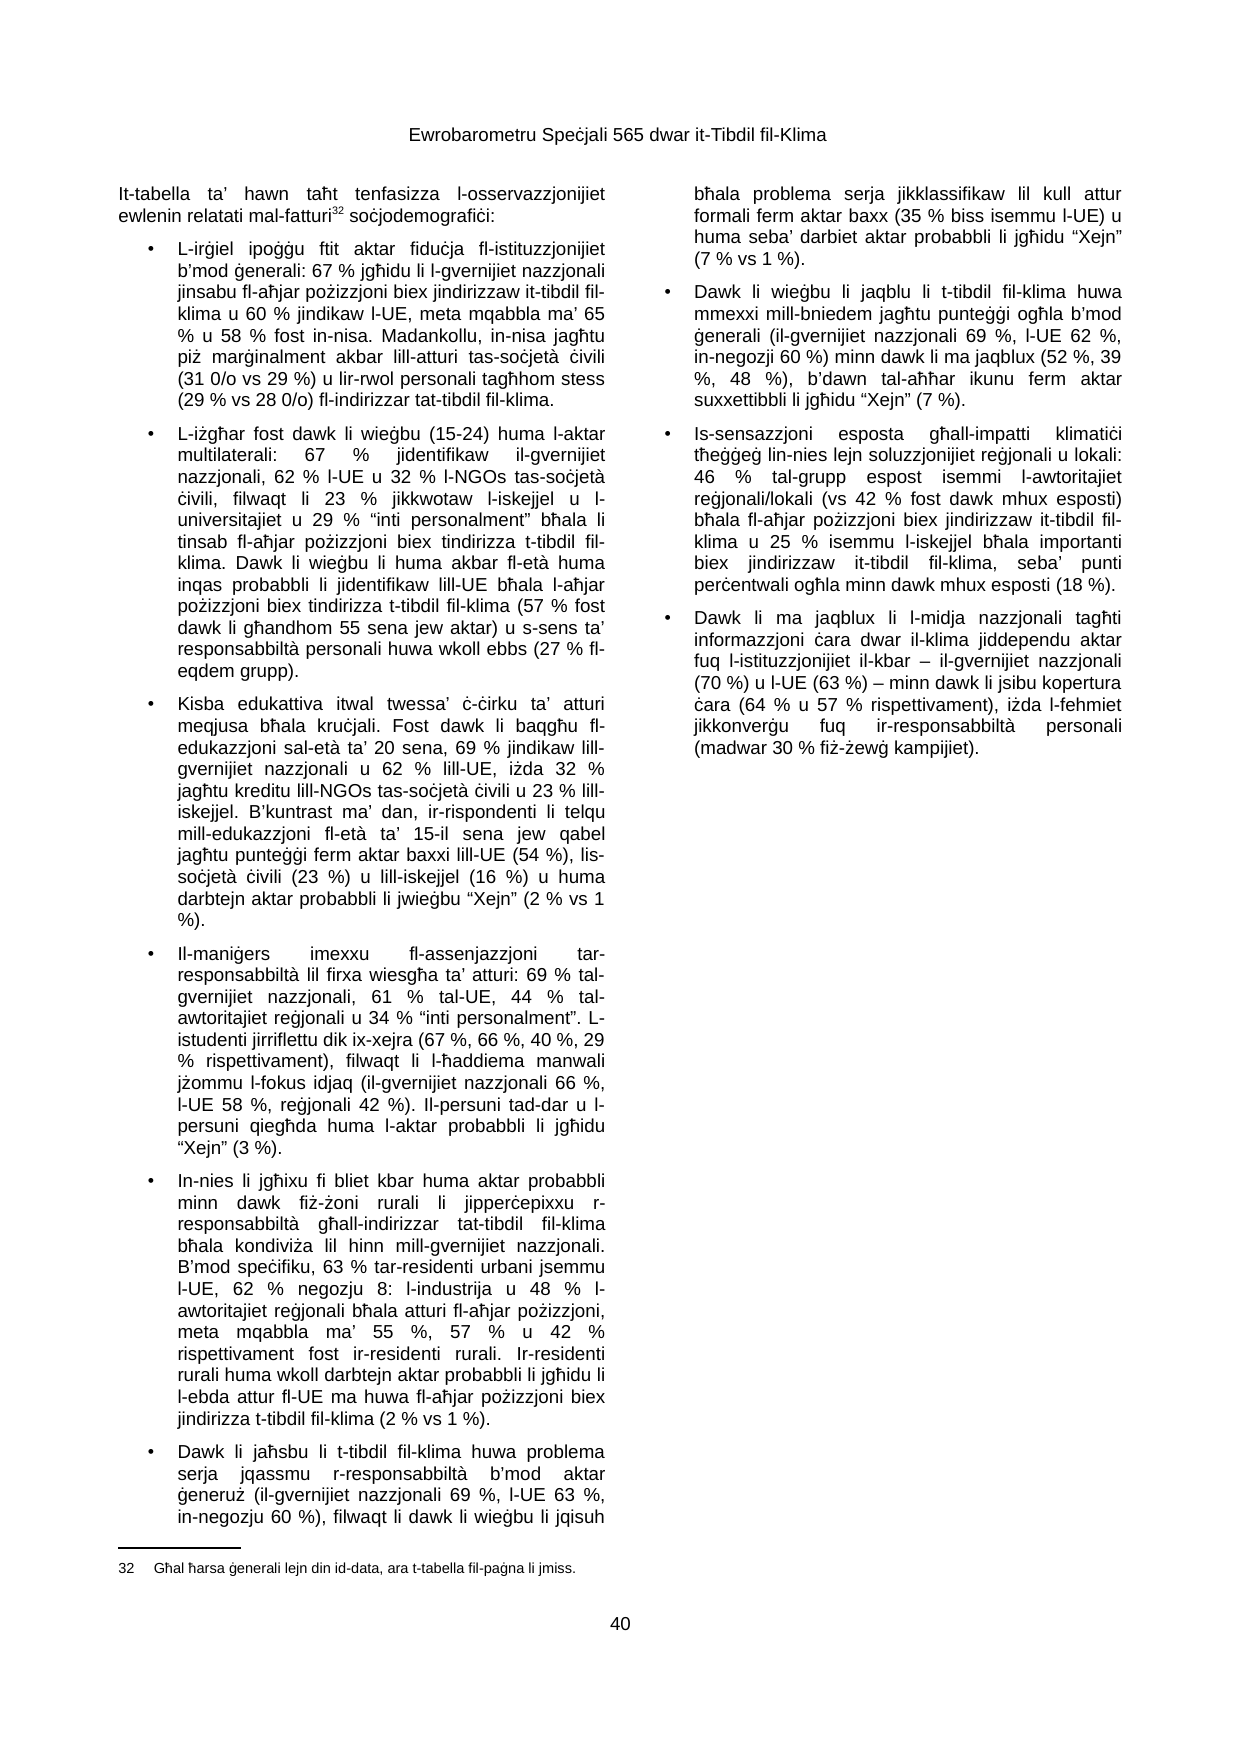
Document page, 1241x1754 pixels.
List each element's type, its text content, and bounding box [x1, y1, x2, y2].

list Dawk li jaħsbu li t-tibdil fil-klima huwa problema serja jqassmu r-responsabbiltà b’mod aktar ġeneruż (il-gvernijiet nazzjonali 69 %, l-UE 63 %, in-negozju 60 %), filwaqt li dawk li wieġbu li jqisuh [148, 1441, 605, 1527]
list L-irġiel ipoġġu ftit aktar fiduċja fl-istituzzjonijiet b’mod ġenerali: 67 % jgħidu li l-gvernijiet nazzjonali jinsabu fl-aħjar pożizzjoni biex jindirizzaw it-tibdil fil-klima u 60 % jindikaw l-UE, meta mqabbla ma’ 65 % u 58 % fost in-nisa. Madankollu, in-nisa jagħtu piż marġinalment akbar lill-atturi tas-soċjetà ċivili (31 0/o vs 29 %) u lir-rwol personali tagħhom stess (29 % vs 28 0/o) fl-indirizzar tat-tibdil fil-klima. [148, 238, 605, 411]
text It-tabella ta’ hawn taħt tenfasizza l-osservazzjonijiet ewlenin relatati mal-fatturi soċjodemografiċi: [118, 183, 605, 226]
list Kisba edukattiva itwal twessa’ ċ-ċirku ta’ atturi meqjusa bħala kruċjali. Fost dawk li baqgħu fl-edukazzjoni sal-età ta’ 20 sena, 69 % jindikaw lill-gvernijiet nazzjonali u 62 % lill-UE, iżda 32 % jagħtu kreditu lill-NGOs tas-soċjetà ċivili u 23 % lill-iskejjel. B’kuntrast ma’ dan, ir-rispondenti li telqu mill-edukazzjoni fl-età ta’ 15-il sena jew qabel jagħtu punteġġi ferm aktar baxxi lill-UE (54 %), lis-soċjetà ċivili (23 %) u lill-iskejjel (16 %) u huma darbtejn aktar probabbli li jwieġbu “Xejn” (2 % vs 1 %). [148, 693, 605, 931]
list Dawk li ma jaqblux li l-midja nazzjonali tagħti informazzjoni ċara dwar il-klima jiddependu aktar fuq l-istituzzjonijiet il-kbar – il-gvernijiet nazzjonali (70 %) u l-UE (63 %) – minn dawk li jsibu kopertura ċara (64 % u 57 % rispettivament), iżda l-fehmiet jikkonverġu fuq ir-responsabbiltà personali (madwar 30 % fiż-żewġ kampijiet). [664, 607, 1122, 758]
list L-iżgħar fost dawk li wieġbu (15-24) huma l-aktar multilaterali: 67 % jidentifikaw il-gvernijiet nazzjonali, 62 % l-UE u 32 % l-NGOs tas-soċjetà ċivili, filwaqt li 23 % jikkwotaw l-iskejjel u l-universitajiet u 29 % “inti personalment” bħala li tinsab fl-aħjar pożizzjoni biex tindirizza t-tibdil fil-klima. Dawk li wieġbu li huma akbar fl-età huma inqas probabbli li jidentifikaw lill-UE bħala l-aħjar pożizzjoni biex tindirizza t-tibdil fil-klima (57 % fost dawk li għandhom 55 sena jew aktar) u s-sens ta’ responsabbiltà personali huwa wkoll ebbs (27 % fl-eqdem grupp). [148, 422, 605, 681]
list bħala problema serja jikklassifikaw lil kull attur formali ferm aktar baxx (35 % biss isemmu l-UE) u huma seba’ darbiet aktar probabbli li jgħidu “Xejn” (7 % vs 1 %). [664, 183, 1122, 269]
list In-nies li jgħixu fi bliet kbar huma aktar probabbli minn dawk fiż-żoni rurali li jipperċepixxu r-responsabbiltà għall-indirizzar tat-tibdil fil-klima bħala kondiviża lil hinn mill-gvernijiet nazzjonali. B’mod speċifiku, 63 % tar-residenti urbani jsemmu l-UE, 62 % negozju 8: l-industrija u 48 % l-awtoritajiet reġjonali bħala atturi fl-aħjar pożizzjoni, meta mqabbla ma’ 55 %, 57 % u 42 % rispettivament fost ir-residenti rurali. Ir-residenti rurali huma wkoll darbtejn aktar probabbli li jgħidu li l-ebda attur fl-UE ma huwa fl-aħjar pożizzjoni biex jindirizza t-tibdil fil-klima (2 % vs 1 %). [148, 1170, 605, 1429]
list Dawk li wieġbu li jaqblu li t-tibdil fil-klima huwa mmexxi mill-bniedem jagħtu punteġġi ogħla b’mod ġenerali (il-gvernijiet nazzjonali 69 %, l-UE 62 %, in-negozji 60 %) minn dawk li ma jaqblux (52 %, 39 %, 48 %), b’dawn tal-aħħar ikunu ferm aktar suxxettibbli li jgħidu “Xejn” (7 %). [664, 281, 1122, 411]
text Għal ħarsa ġenerali lejn din id-data, ara t-tabella fil-paġna li jmiss. [118, 1560, 605, 1577]
list Is-sensazzjoni esposta għall-impatti klimatiċi tħeġġeġ lin-nies lejn soluzzjonijiet reġjonali u lokali: 46 % tal-grupp espost isemmi l-awtoritajiet reġjonali/lokali (vs 42 % fost dawk mhux esposti) bħala fl-aħjar pożizzjoni biex jindirizzaw it-tibdil fil-klima u 25 % isemmu l-iskejjel bħala importanti biex jindirizzaw it-tibdil fil-klima, seba’ punti perċentwali ogħla minn dawk mhux esposti (18 %). [664, 422, 1122, 595]
list Il-maniġers imexxu fl-assenjazzjoni tar-responsabbiltà lil firxa wiesgħa ta’ atturi: 69 % tal-gvernijiet nazzjonali, 61 % tal-UE, 44 % tal-awtoritajiet reġjonali u 34 % “inti personalment”. L-istudenti jirriflettu dik ix-xejra (67 %, 66 %, 40 %, 29 % rispettivament), filwaqt li l-ħaddiema manwali jżommu l-fokus idjaq (il-gvernijiet nazzjonali 66 %, l-UE 58 %, reġjonali 42 %). Il-persuni tad-dar u l-persuni qiegħda huma l-aktar probabbli li jgħidu “Xejn” (3 %). [148, 942, 605, 1158]
